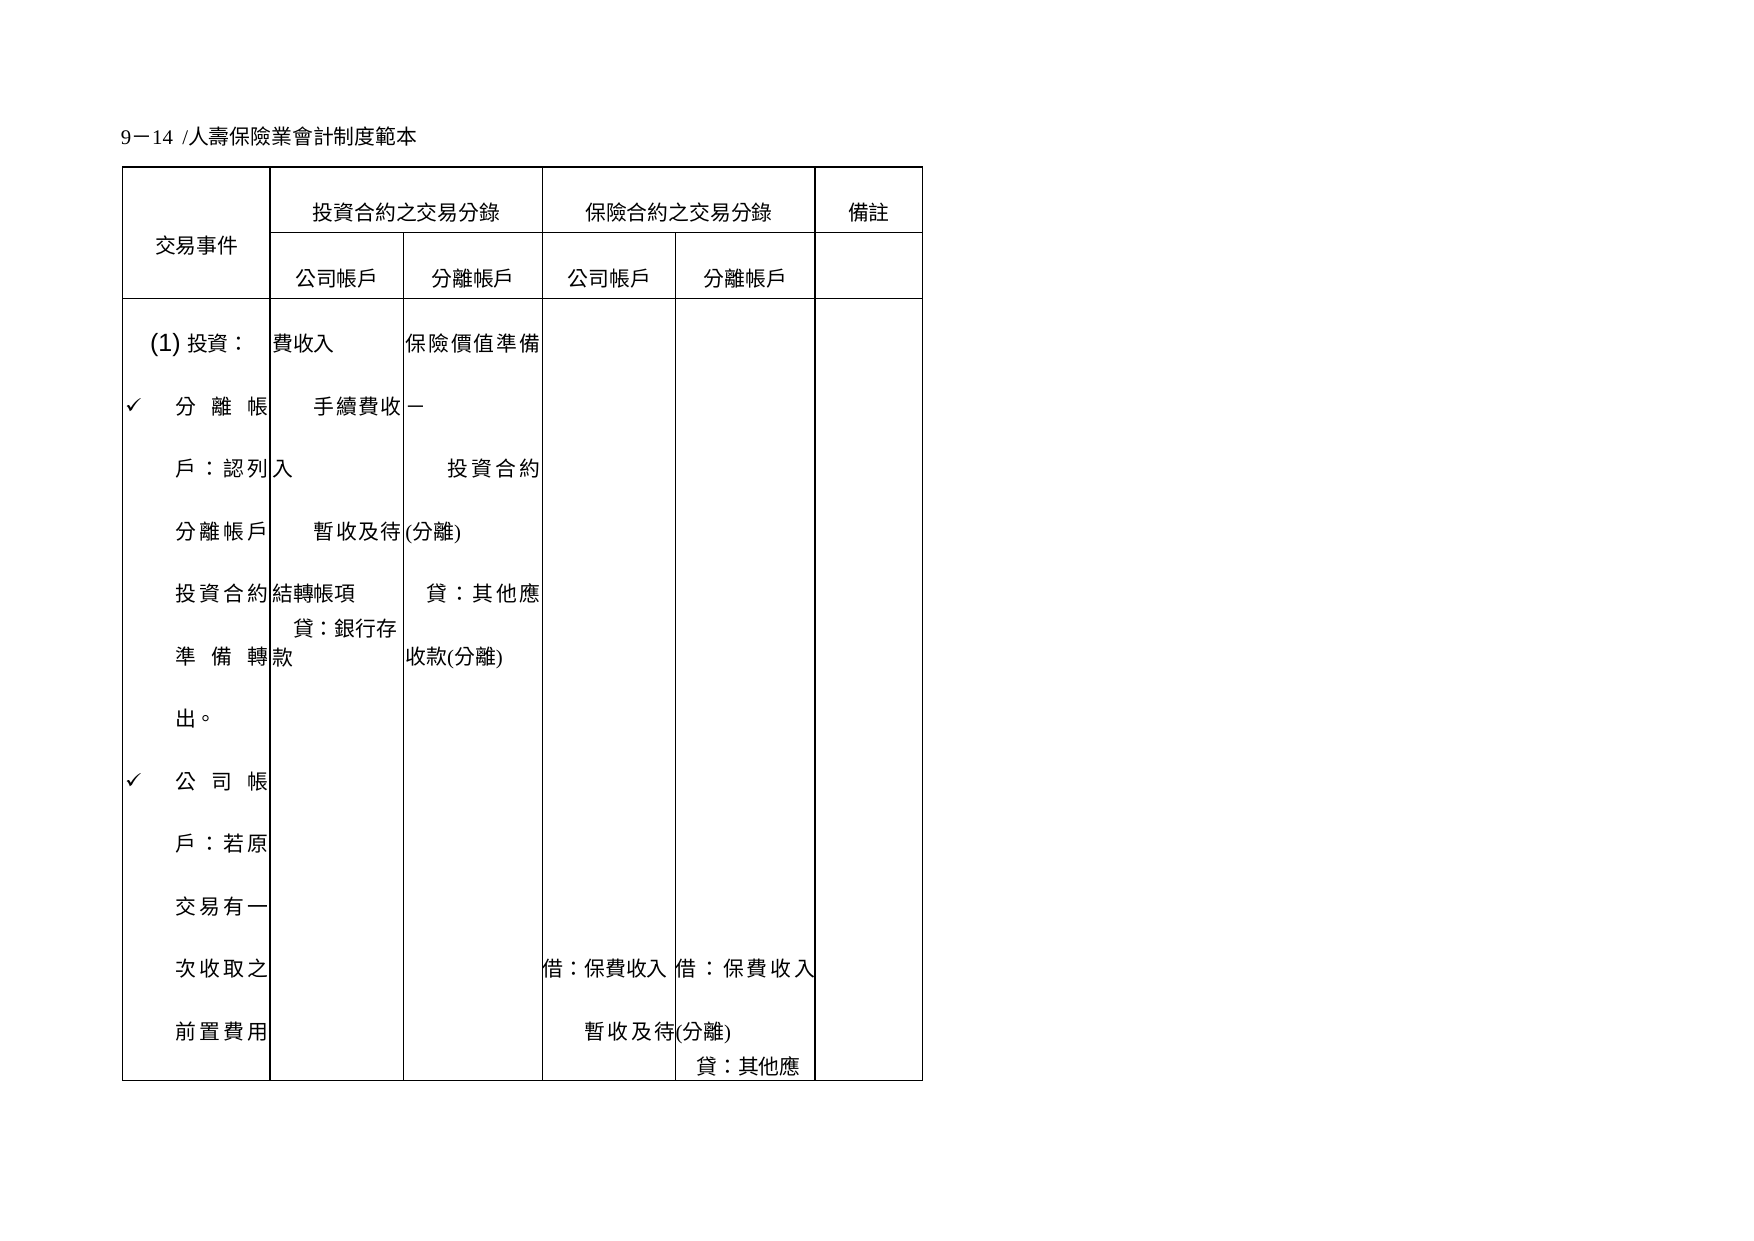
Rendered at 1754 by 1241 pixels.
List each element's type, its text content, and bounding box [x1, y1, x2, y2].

table_header 投資合約之交易分錄 [271, 168, 542, 232]
table_cell [1244, 298, 1576, 1080]
table_cell [1244, 232, 1576, 298]
table_cell 借：保費收入 暫收及待 [543, 299, 675, 1080]
table_cell 分離帳戶 [404, 233, 542, 298]
table_cell [816, 233, 922, 298]
table_cell 費收入 手續費收入 暫收及待結轉帳項 貸：銀行存款 [271, 299, 403, 1080]
table_header 保險合約之交易分錄 [543, 168, 814, 232]
table_cell 公司帳戶 [271, 233, 403, 298]
table_cell 保險價值準備－ 投資合約(分離) 貸：其他應收款(分離) [404, 299, 542, 1080]
table_header [1244, 166, 1576, 232]
table_cell [816, 299, 922, 1080]
table_cell 分離帳戶 [676, 233, 814, 298]
table_cell 借：保費收入(分離) 貸：其他應 [676, 299, 814, 1080]
table_cell 公司帳戶 [543, 233, 675, 298]
table_cell [923, 232, 1244, 298]
table_header 備註 [816, 168, 922, 232]
table_cell [923, 298, 1244, 1080]
table_header 交易事件 [123, 168, 269, 298]
table_cell 3.保戶申請契約撤回之處理：退回已繳保費。 投資： 分離帳戶：認列分離帳戶投資合約準備轉出。 公司帳戶：若原交易有一次收取之前置費用等收入，應沖銷遞延手續費收入與相關已攤銷認列之手續費收入；如為按期收取之前置費用等收入，則應沖銷手續費收入科目。（請參考「分錄2」） 保險：沖轉原分離帳戶保費收入 [123, 299, 269, 1080]
table_header [923, 166, 1244, 232]
